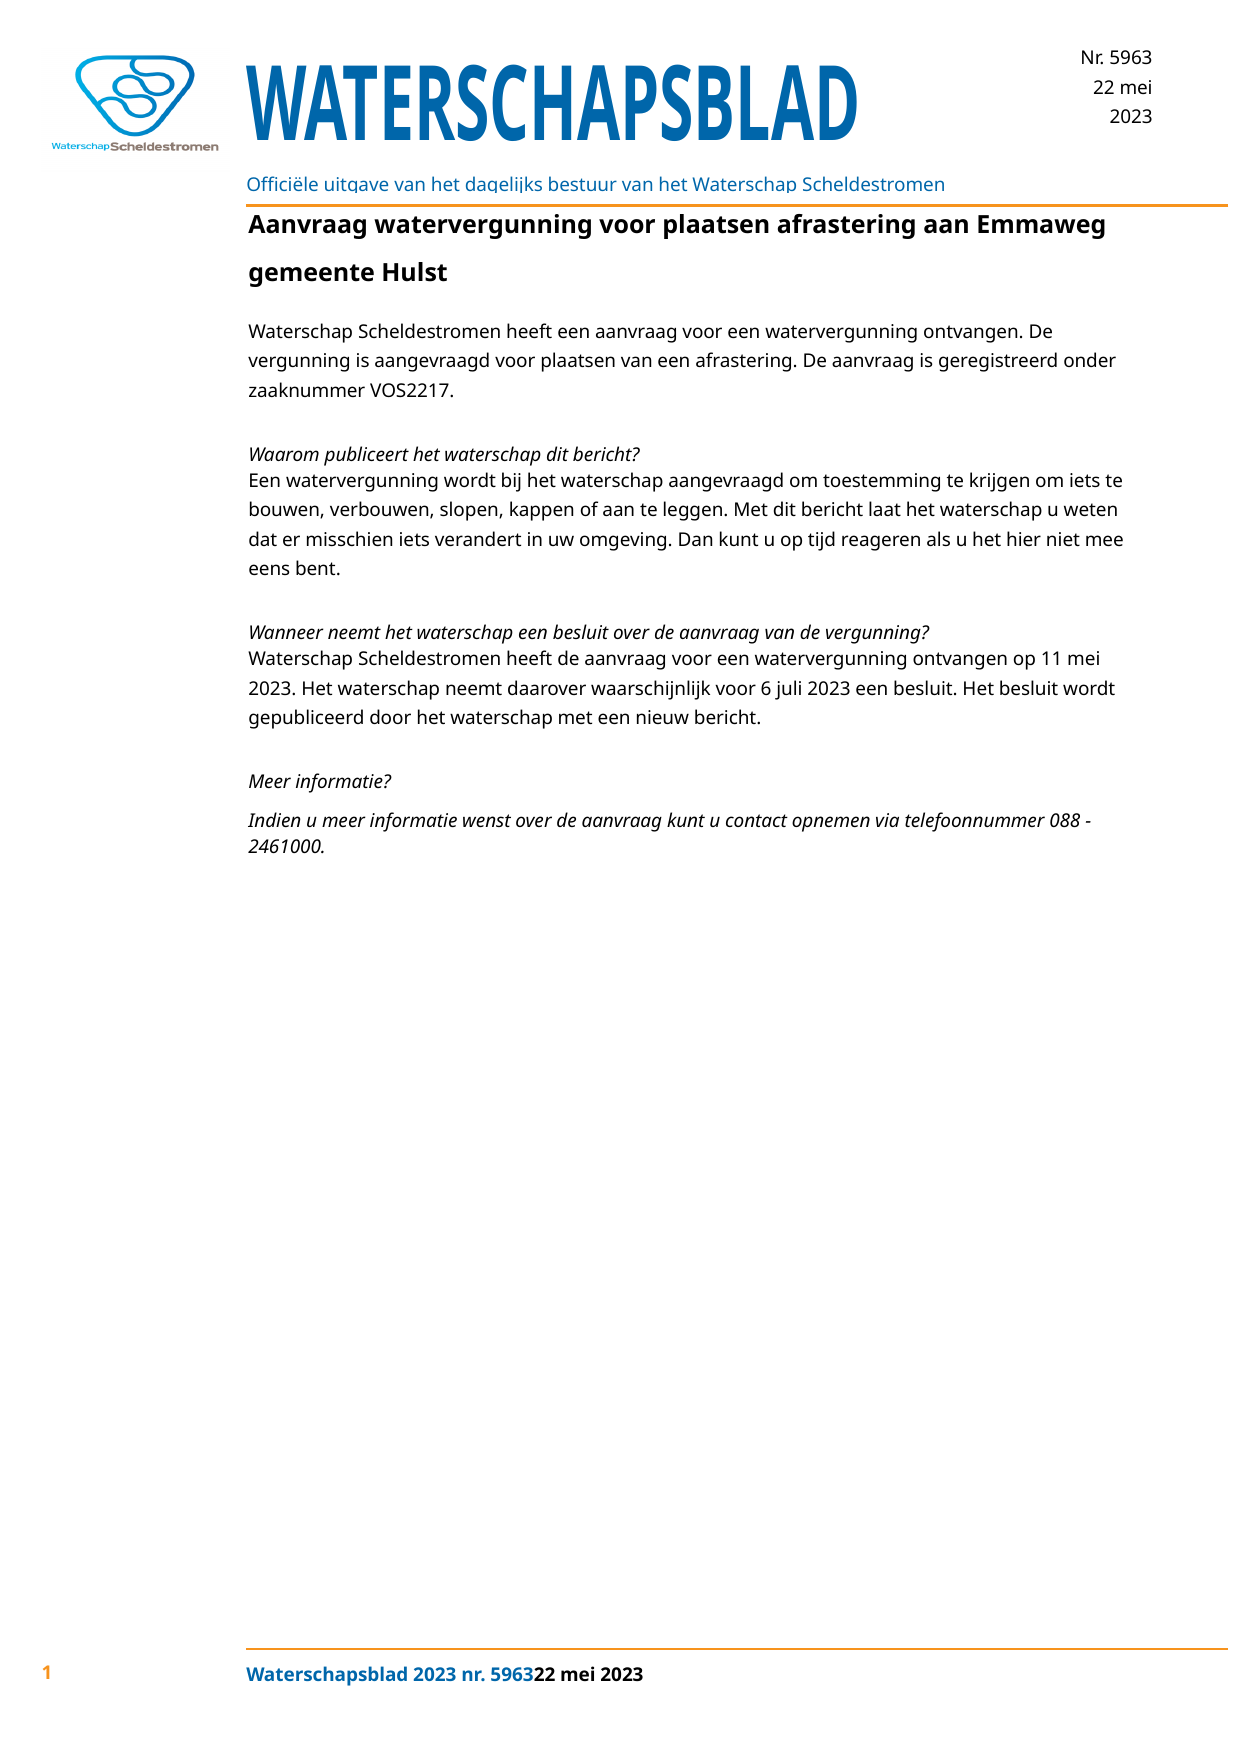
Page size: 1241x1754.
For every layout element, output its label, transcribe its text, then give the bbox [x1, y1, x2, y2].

text Aanvraag watervergunning voor plaatsen afrastering aan Emmaweg gemeente Hulst [248, 207, 1152, 288]
text Waarom publiceert het waterschap dit bericht? [248, 441, 1152, 467]
text Meer informatie? [248, 768, 1152, 794]
text Wanneer neemt het waterschap een besluit over de aanvraag van de vergunning? [248, 619, 1152, 645]
text Waterschap Scheldestromen heeft de aanvraag voor een watervergunning ontvangen op 11 mei 2023. Het waterschap neemt daarover waarschijnlijk voor 6 juli 2023 een besluit. Het besluit wordt gepubliceerd door het waterschap met een nieuw bericht. [248, 645, 1152, 730]
picture [41, 47, 231, 172]
text Waterschap Scheldestromen heeft een aanvraag voor een watervergunning ontvangen. De vergunning is aangevraagd voor plaatsen van een afrastering. De aanvraag is geregistreerd onder zaaknummer VOS2217. [248, 318, 1152, 403]
text Een watervergunning wordt bij het waterschap aangevraagd om toestemming te krijgen om iets te bouwen, verbouwen, slopen, kappen of aan te leggen. Met dit bericht laat het waterschap u weten dat er misschien iets verandert in uw omgeving. Dan kunt u op tijd reageren als u het hier niet mee eens bent. [248, 467, 1152, 581]
text Indien u meer informatie wenst over de aanvraag kunt u contact opnemen via telefoonnummer 088 - 2461000. [248, 808, 1152, 859]
